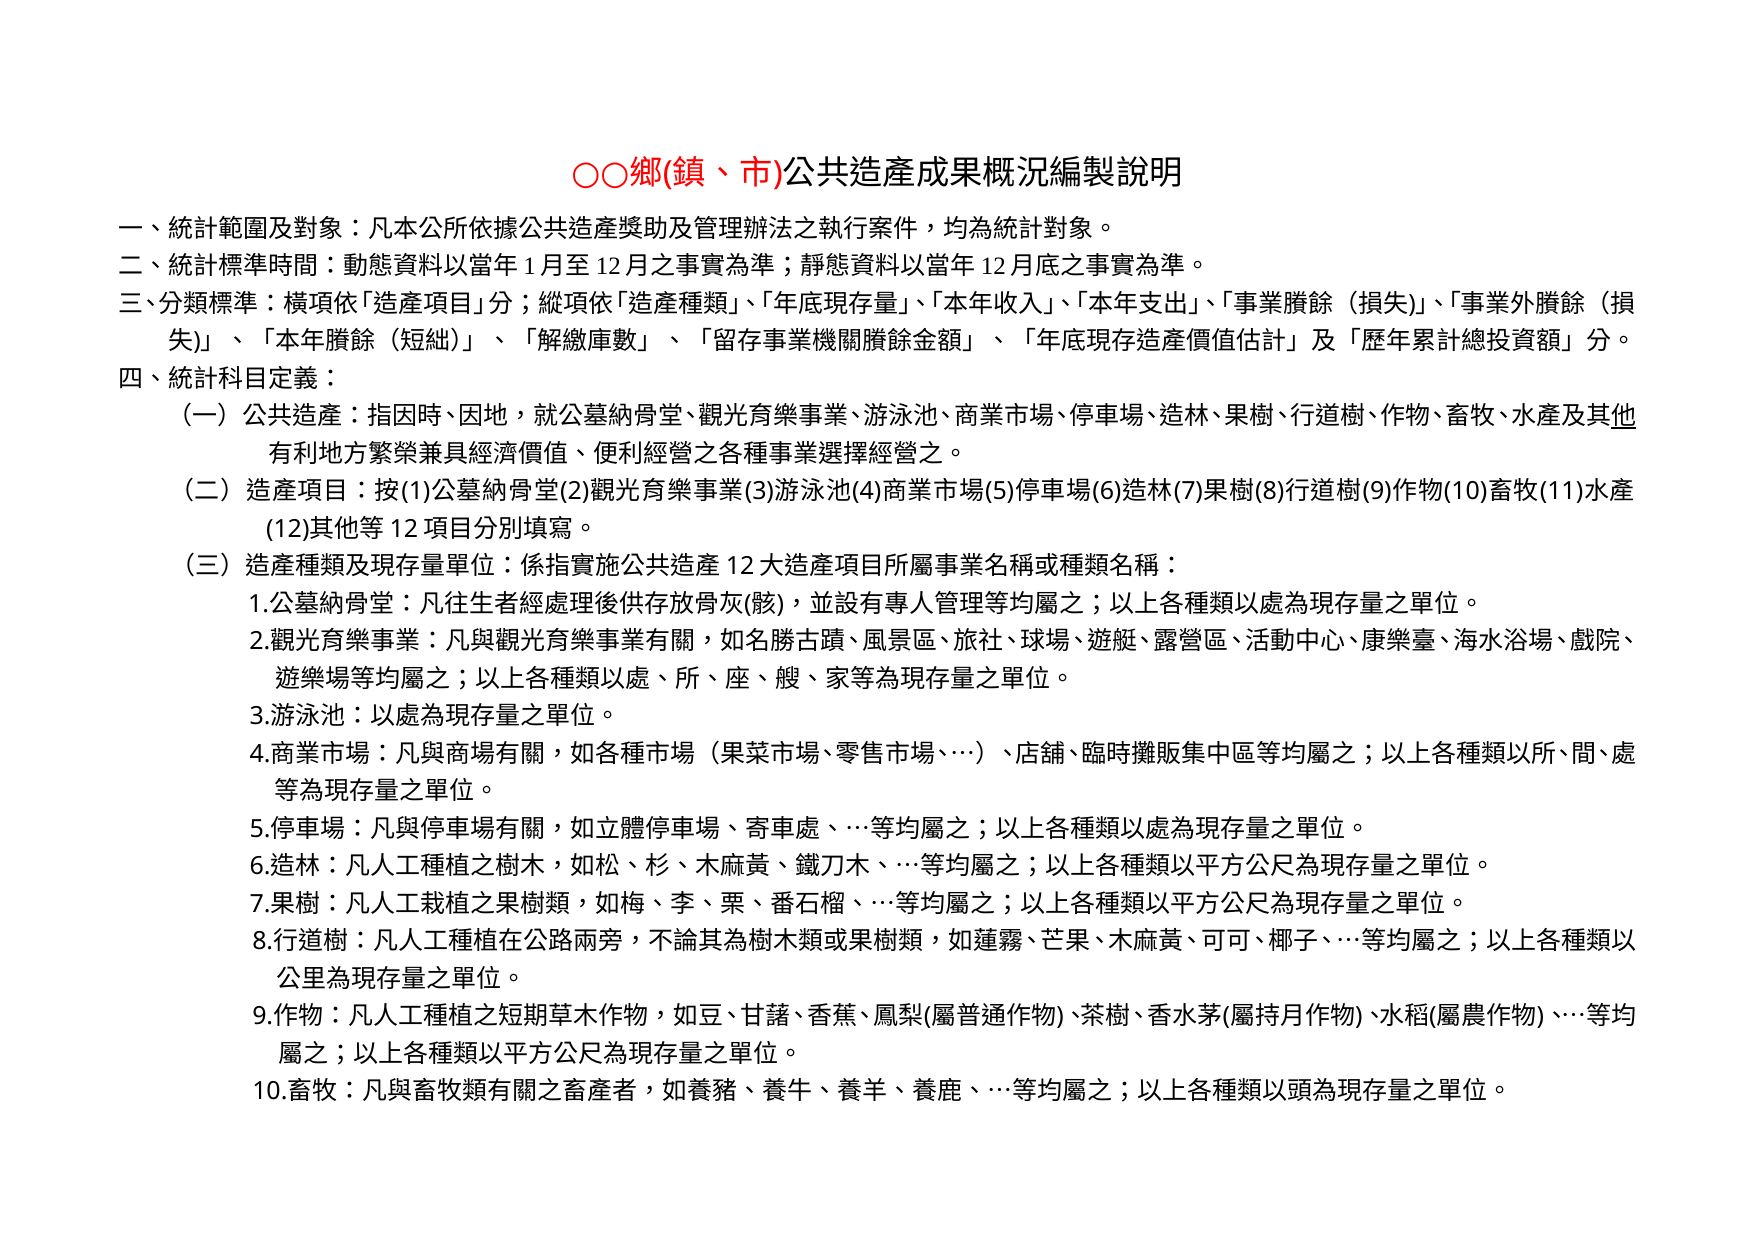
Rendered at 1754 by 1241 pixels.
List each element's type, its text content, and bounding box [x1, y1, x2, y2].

text 一、統計範圍及對象：凡本公所依據公共造產獎助及管理辦法之執行案件，均為統計對象。 [118, 208, 1636, 245]
text 7.果樹：凡人工栽植之果樹類，如梅、李、栗、番石榴、…等均屬之；以上各種類以平方公尺為現存量之單位。 [249, 883, 1636, 920]
text （一）公共造產：指因時、因地，就公墓納骨堂、觀光育樂事業、游泳池、商業市場、停車場、造林、果樹、行道樹、作物、畜牧、水產及其他有利地方繁榮兼具經濟價值、便利經營之各種事業選擇經營之。 [168, 395, 1636, 470]
text 2.觀光育樂事業：凡與觀光育樂事業有關，如名勝古蹟、風景區、旅社、球場、遊艇、露營區、活動中心、康樂臺、海水浴場、戲院、遊樂場等均屬之；以上各種類以處、所、座、艘、家等為現存量之單位。 [249, 620, 1636, 695]
text 5.停車場：凡與停車場有關，如立體停車場、寄車處、…等均屬之；以上各種類以處為現存量之單位。 [249, 808, 1636, 845]
text 9.作物：凡人工種植之短期草木作物，如豆、甘藷、香蕉、鳳梨(屬普通作物)、茶樹、香水茅(屬持月作物)、水稻(屬農作物)、…等均屬之；以上各種類以平方公尺為現存量之單位。 [252, 995, 1636, 1070]
text 二、統計標準時間：動態資料以當年1月至12月之事實為準；靜態資料以當年12月底之事實為準。 [118, 245, 1636, 283]
text 10.畜牧：凡與畜牧類有關之畜產者，如養豬、養牛、養羊、養鹿、…等均屬之；以上各種類以頭為現存量之單位。 [118, 1070, 1636, 1108]
text 8.行道樹：凡人工種植在公路兩旁，不論其為樹木類或果樹類，如蓮霧、芒果、木麻黃、可可、椰子、…等均屬之；以上各種類以公里為現存量之單位。 [252, 920, 1636, 995]
text （二）造產項目：按(1)公墓納骨堂(2)觀光育樂事業(3)游泳池(4)商業市場(5)停車場(6)造林(7)果樹(8)行道樹(9)作物(10)畜牧(11)水產(12)其他等12項目分別填寫。 [169, 470, 1636, 545]
text 4.商業市場：凡與商場有關，如各種市場（果菜市場、零售市場、…）、店舖、臨時攤販集中區等均屬之；以上各種類以所、間、處等為現存量之單位。 [249, 733, 1636, 808]
text （三）造產種類及現存量單位：係指實施公共造產12大造產項目所屬事業名稱或種類名稱： [171, 545, 1636, 583]
text 1.公墓納骨堂：凡往生者經處理後供存放骨灰(骸)，並設有專人管理等均屬之；以上各種類以處為現存量之單位。 [248, 583, 1636, 620]
text 四、統計科目定義： [118, 358, 1636, 395]
text ○○鄉(鎮、市)公共造產成果概況編製說明 [118, 133, 1636, 208]
text 三、分類標準：橫項依「造產項目」分；縱項依「造產種類」、「年底現存量」、「本年收入」、「本年支出」、「事業賸餘（損失)」、「事業外賸餘（損失)」、「本年賸餘（短絀）」、「解繳庫數」、「留存事業機關賸餘金額」、「年底現存造產價值估計」及「歷年累計總投資額」分。 [118, 283, 1636, 358]
text 3.游泳池：以處為現存量之單位。 [249, 695, 1636, 733]
text 6.造林：凡人工種植之樹木，如松、杉、木麻黃、鐵刀木、…等均屬之；以上各種類以平方公尺為現存量之單位。 [249, 845, 1636, 883]
